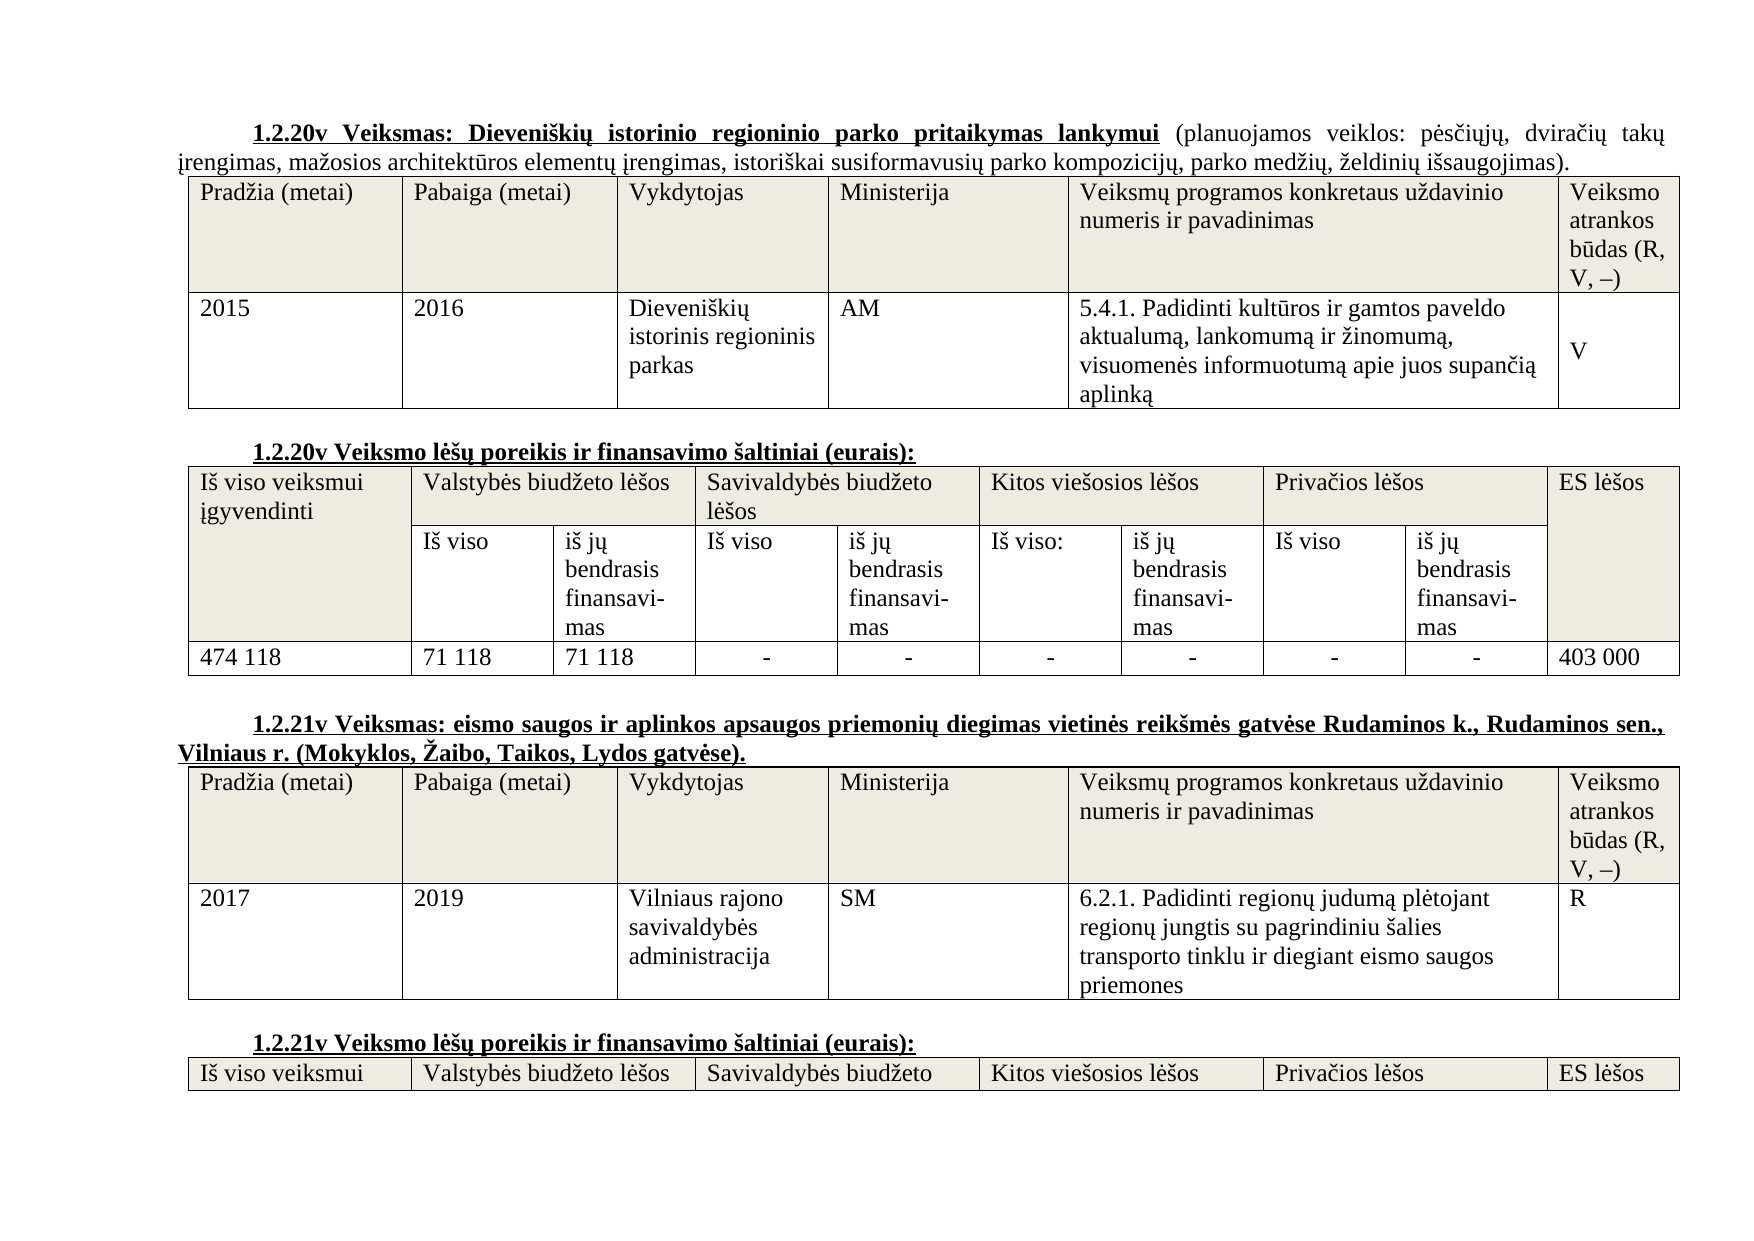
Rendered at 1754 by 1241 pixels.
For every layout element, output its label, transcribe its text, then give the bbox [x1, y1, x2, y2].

table_cell SM [829, 884, 1068, 998]
table_header Kitos viešosios lėšos [980, 467, 1263, 525]
table_header Savivaldybės biudžeto lėšos [696, 467, 979, 525]
table_cell 71 118 [412, 642, 553, 675]
table_cell - [1122, 642, 1263, 675]
table_header Pabaiga (metai) [403, 768, 617, 882]
table_cell 2015 [189, 293, 402, 408]
table_header Savivaldybės biudžeto [696, 1058, 979, 1090]
text 1.2.21v Veiksmo lėšų poreikis ir finansavimo šaltiniai (eurais): [177, 1028, 1665, 1057]
table_cell 6.2.1. Padidinti regionų judumą plėtojant regionų jungtis su pagrindiniu šalies transporto tinklu ir diegiant eismo saugos priemones [1069, 884, 1558, 998]
table_header Valstybės biudžeto lėšos [412, 1058, 695, 1090]
table_header Privačios lėšos [1264, 1058, 1547, 1090]
text 1.2.20v Veiksmas: Dieveniškių istorinio regioninio parko pritaikymas lankymui (planuojamos veiklos: pėsčiųjų, dviračių takų įrengimas, mažosios architektūros elementų įrengimas, istoriškai susiformavusių parko kompozicijų, parko medžių, želdinių išsaugojimas). [177, 118, 1665, 176]
table_cell 5.4.1. Padidinti kultūros ir gamtos paveldo aktualumą, lankomumą ir žinomumą, visuomenės informuotumą apie juos supančią aplinką [1069, 293, 1558, 408]
table_header Ministerija [829, 177, 1068, 292]
table_header Vykdytojas [618, 177, 828, 292]
table_header Veiksmo atrankos būdas (R, V, –) [1559, 177, 1679, 292]
table_header Ministerija [829, 768, 1068, 882]
table_cell Dieveniškių istorinis regioninis parkas [618, 293, 828, 408]
table_cell 474 118 [189, 642, 411, 675]
table_header Privačios lėšos [1264, 467, 1547, 525]
table_header Iš viso veiksmui įgyvendinti [189, 467, 411, 641]
table_header Veiksmų programos konkretaus uždavinio numeris ir pavadinimas [1069, 177, 1558, 292]
table_cell - [1406, 642, 1547, 675]
table_cell 2017 [189, 884, 402, 998]
table_cell Vilniaus rajono savivaldybės administracija [618, 884, 828, 998]
table_cell Iš viso [412, 526, 553, 641]
table_cell 2016 [403, 293, 617, 408]
table_header Kitos viešosios lėšos [980, 1058, 1263, 1090]
table_header ES lėšos [1548, 1058, 1679, 1090]
table_cell R [1559, 884, 1679, 998]
table_cell AM [829, 293, 1068, 408]
table_header Veiksmų programos konkretaus uždavinio numeris ir pavadinimas [1069, 768, 1558, 882]
table_cell 71 118 [554, 642, 695, 675]
table_header ES lėšos [1548, 467, 1679, 641]
table_header Pradžia (metai) [189, 177, 402, 292]
table_cell iš jų bendrasis finansavi- mas [838, 526, 979, 641]
table_cell iš jų bendrasis finansavi- mas [1122, 526, 1263, 641]
table_cell Iš viso: [980, 526, 1121, 641]
text 1.2.20v Veiksmo lėšų poreikis ir finansavimo šaltiniai (eurais): [177, 437, 1665, 466]
table_cell Iš viso [1264, 526, 1405, 641]
table_cell Iš viso [696, 526, 837, 641]
table_cell 403 000 [1548, 642, 1679, 675]
table_cell - [838, 642, 979, 675]
table_header Valstybės biudžeto lėšos [412, 467, 695, 525]
text 1.2.21v Veiksmas: eismo saugos ir aplinkos apsaugos priemonių diegimas vietinės reikšmės gatvėse Rudaminos k., Rudaminos sen., Vilniaus r. (Mokyklos, Žaibo, Taikos, Lydos gatvėse). [177, 709, 1665, 766]
table_cell 2019 [403, 884, 617, 998]
table_header Iš viso veiksmui [189, 1058, 411, 1090]
table_header Vykdytojas [618, 768, 828, 882]
table_header Pabaiga (metai) [403, 177, 617, 292]
table_cell - [980, 642, 1121, 675]
table_header Veiksmo atrankos būdas (R, V, –) [1559, 768, 1679, 882]
table_cell iš jų bendrasis finansavi- mas [1406, 526, 1547, 641]
table_cell - [696, 642, 837, 675]
table_cell V [1559, 293, 1679, 408]
table_header Pradžia (metai) [189, 768, 402, 882]
table_cell - [1264, 642, 1405, 675]
table_cell iš jų bendrasis finansavi- mas [554, 526, 695, 641]
